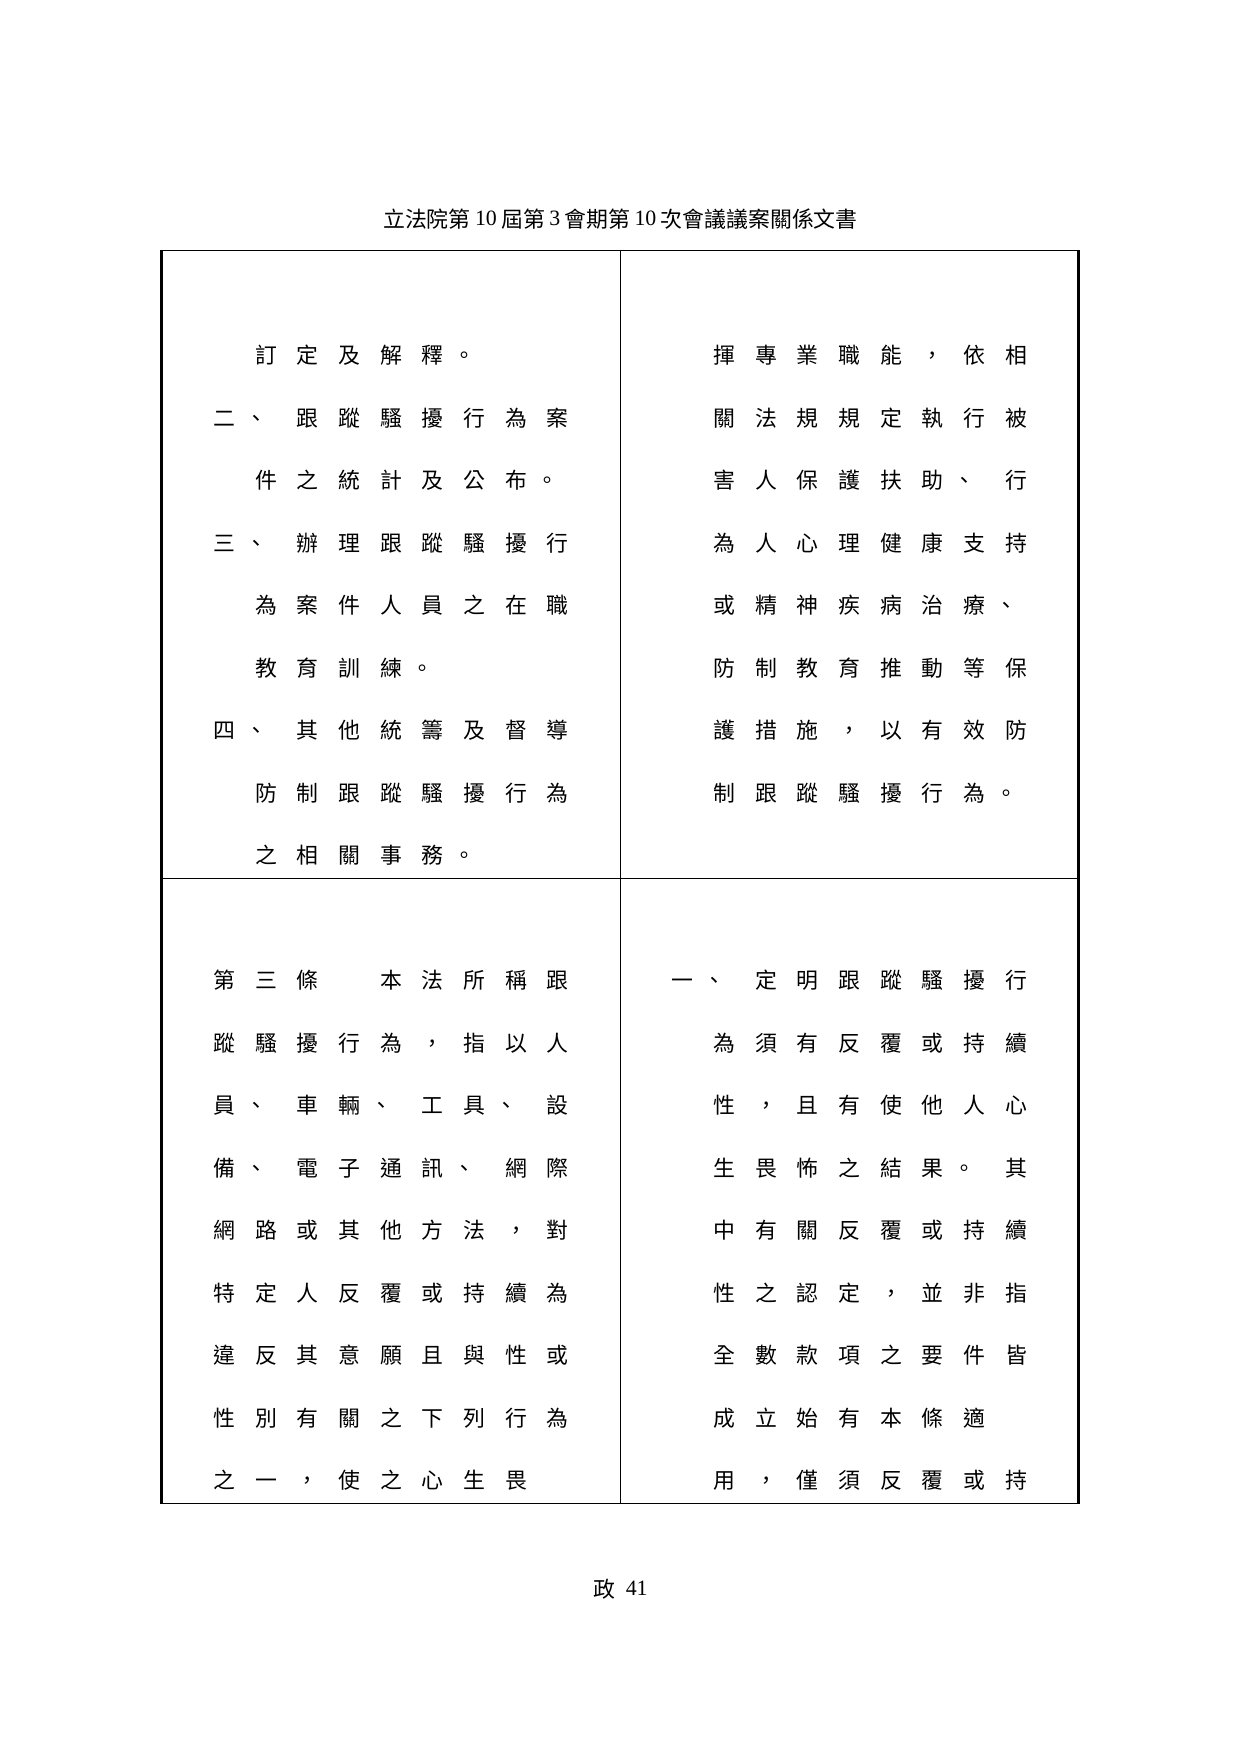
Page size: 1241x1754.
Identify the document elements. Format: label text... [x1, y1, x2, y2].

table_cell 訂定及解釋。 二、跟蹤騷擾行為案件之統計及公布。 三、辦理跟蹤騷擾行為案件人員之在職教育訓練。 四、其他統籌及督導防制跟蹤騷擾行為之相關事務。 [163, 251, 620, 878]
table_cell 第三條 本法所稱跟蹤騷擾行為，指以人員、車輛、工具、設備、電子通訊、網際網路或其他方法，對特定人反覆或持續為違反其意願且與性或性別有關之下列行為之一，使之心生畏 [163, 879, 620, 1503]
table_cell 一、定明跟蹤騷擾行為須有反覆或持續性，且有使他人心生畏怖之結果。其中有關反覆或持續性之認定，並非指全數款項之要件皆成立始有本條適用，僅須反覆或持 [621, 879, 1077, 1503]
table_cell 揮專業職能，依相關法規規定執行被害人保護扶助、行為人心理健康支持或精神疾病治療、防制教育推動等保護措施，以有效防制跟蹤騷擾行為。 [621, 251, 1077, 878]
